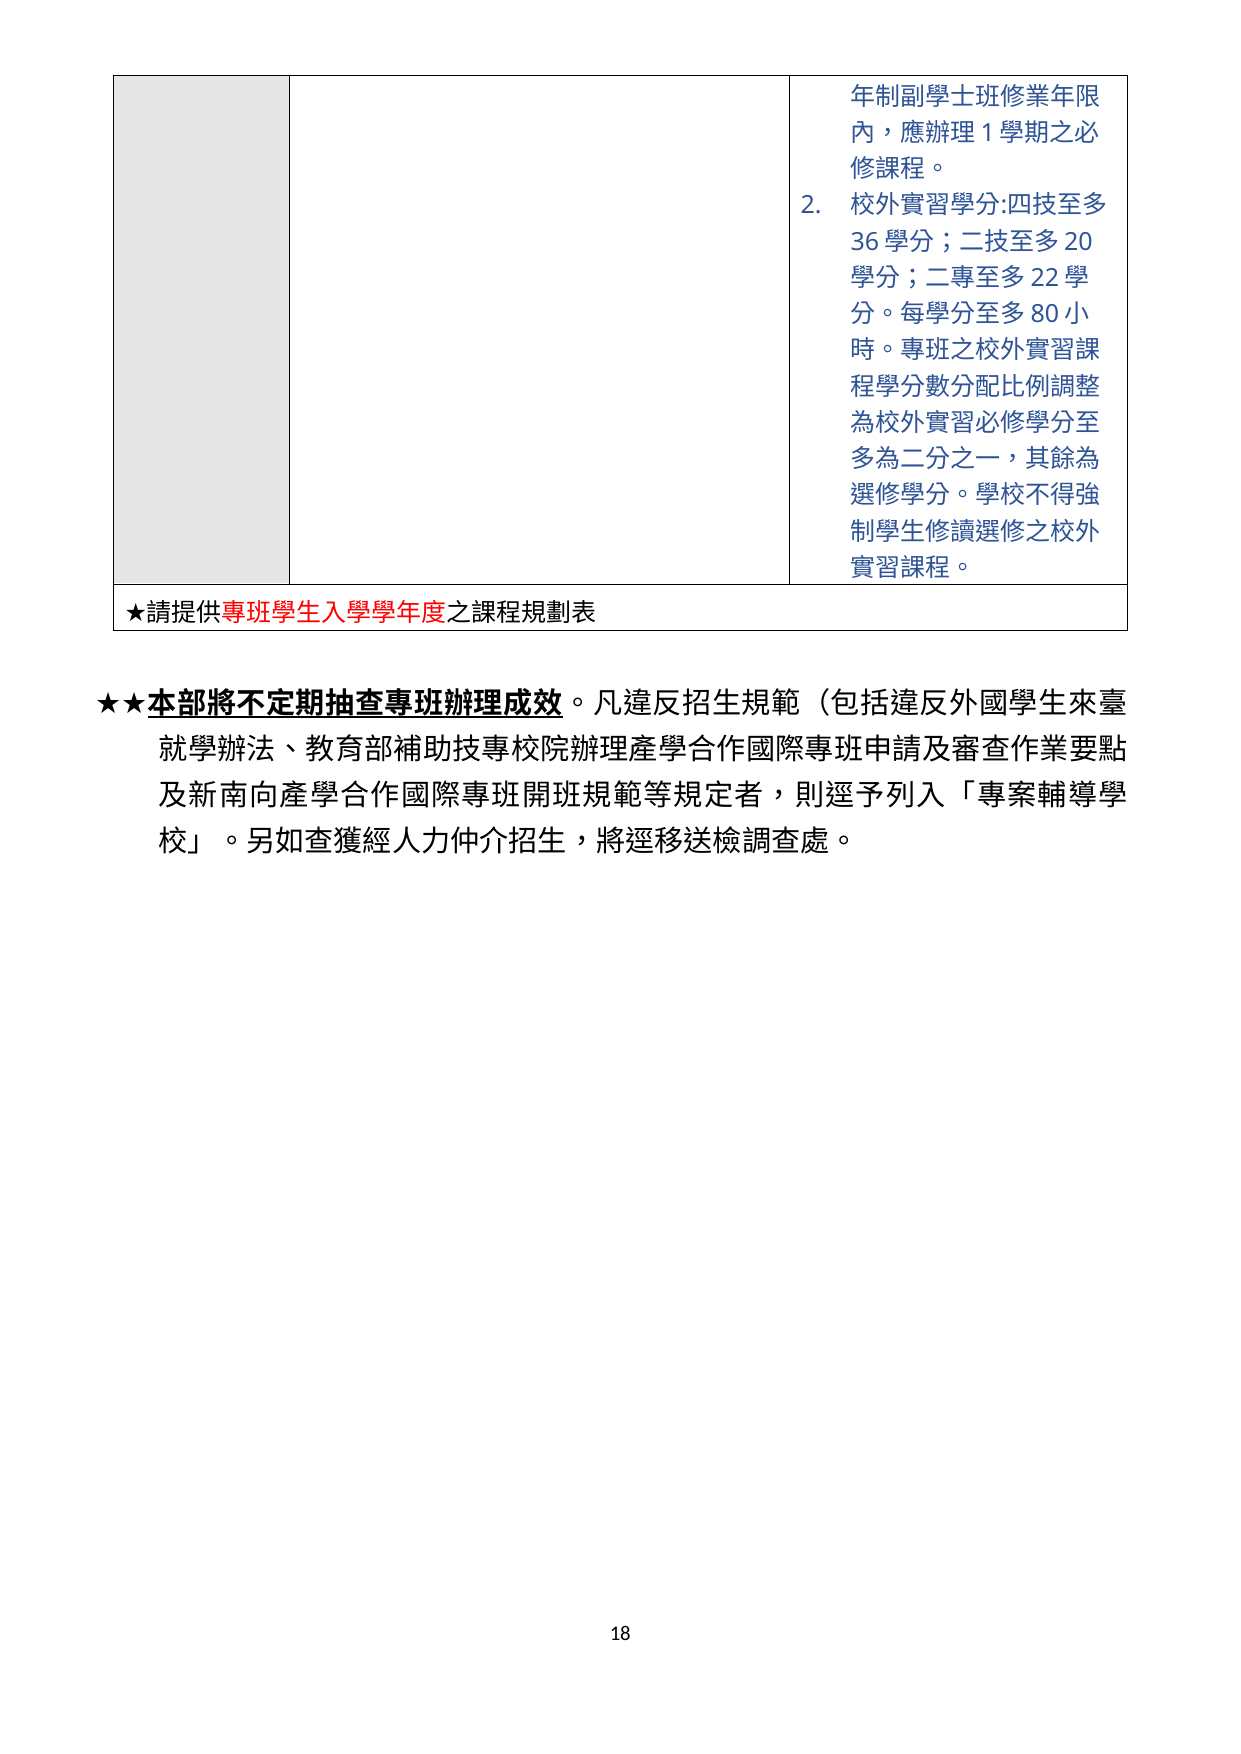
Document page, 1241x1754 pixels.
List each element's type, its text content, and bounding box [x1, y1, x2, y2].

table_cell 理論課程〇學分 校內實作課程〇學分 校外實習課程〇學分【必修〇學分；選修〇學分】 114學年度起新申辦之四年制學士班修業年限內至少應規劃2學期以上之必修校外實習課程；二年制學士班及二年制副學士班修業年限內，應辦理1學期之必修課程。 校外實習學分:四技至多36學分；二技至多20學分；二專至多22學分。每學分至多80小時。專班之校外實習課程學分數分配比例調整為校外實習必修學分至多為二分之一，其餘為選修學分。學校不得強制學生修讀選修之校外實習課程。 [790, 76, 1127, 583]
text ★★本部將不定期抽查專班辦理成效。凡違反招生規範（包括違反外國學生來臺就學辦法、教育部補助技專校院辦理產學合作國際專班申請及審查作業要點及新南向產學合作國際專班開班規範等規定者，則逕予列入「專案輔導學校」。另如查獲經人力仲介招生，將逕移送檢調查處。 [88, 677, 1128, 861]
table_cell ★請提供專班學生入學學年度之課程規劃表 [114, 585, 1127, 630]
table_cell [290, 76, 789, 583]
table_cell [114, 76, 289, 583]
